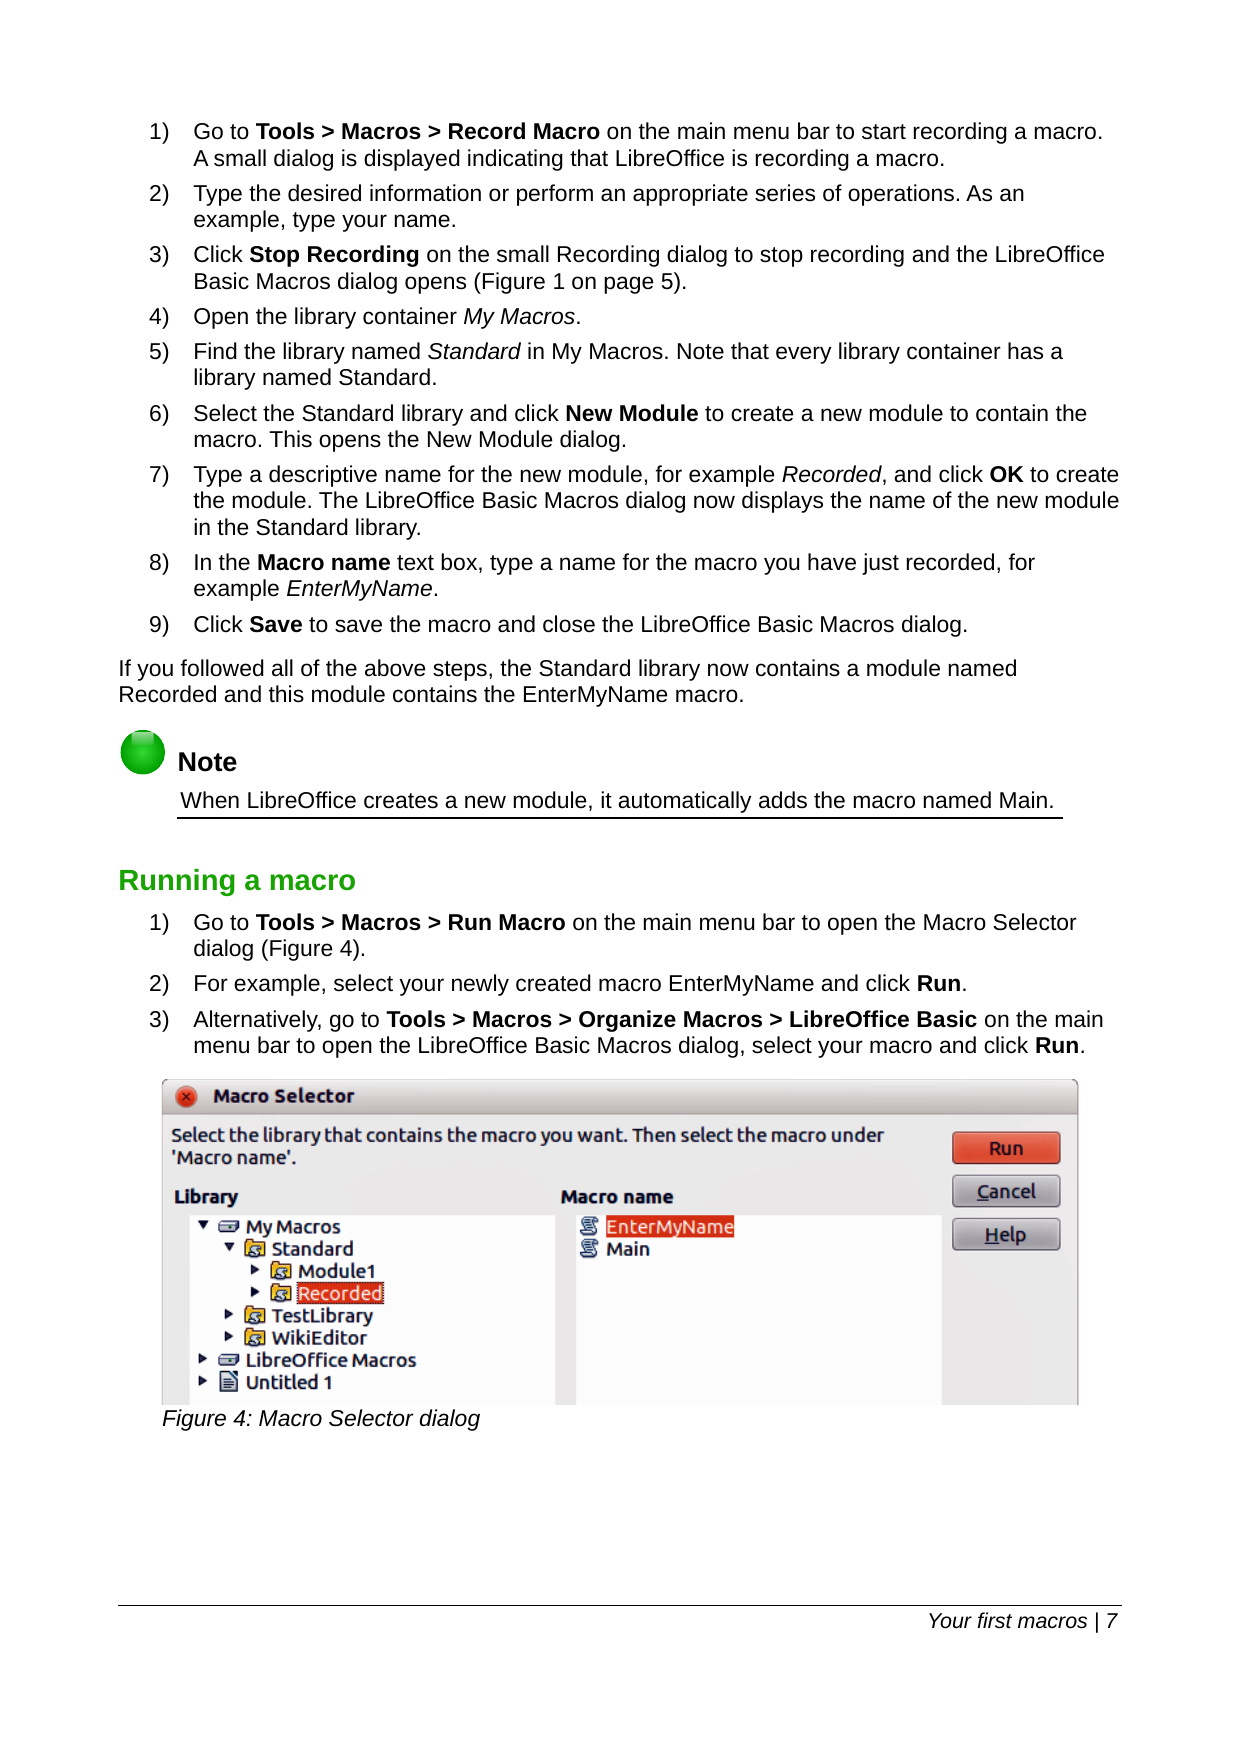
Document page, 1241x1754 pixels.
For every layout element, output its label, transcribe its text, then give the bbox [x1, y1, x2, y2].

text When LibreOffice creates a new module, it automatically adds the macro named Main. [177, 784, 1063, 817]
text If you followed all of the above steps, the Standard library now contains a module named Recorded and this module contains the EnterMyName macro. [118, 655, 1122, 707]
list For example, select your newly created macro EnterMyName and click Run. [169, 970, 1122, 997]
list Click Save to save the macro and close the LibreOffice Basic Macros dialog. [169, 611, 1122, 637]
list Select the Standard library and click New Module to create a new module to contain the macro. This opens the New Module dialog. [169, 399, 1122, 452]
list Type the desired information or perform an appropriate series of operations. As an example, type your name. [169, 180, 1122, 232]
text Figure 4: Macro Selector dialog [162, 1405, 1078, 1431]
list Go to Tools > Macros > Record Macro on the main menu bar to start recording a macro. A small dialog is displayed indicating that LibreOffice is recording a macro. [169, 118, 1122, 171]
subtitle Running a macro [118, 863, 1122, 897]
list Click Stop Recording on the small Recording dialog to stop recording and the LibreOffice Basic Macros dialog opens (Figure 1 on page 5). [169, 241, 1122, 294]
picture [161, 1079, 1079, 1405]
list Go to Tools > Macros > Run Macro on the main menu bar to open the Macro Selector dialog (Figure 4). [169, 909, 1122, 961]
list Type a descriptive name for the new module, for example Recorded, and click OK to create the module. The LibreOffice Basic Macros dialog now displays the name of the new module in the Standard library. [169, 461, 1122, 540]
subtitle Note [118, 727, 1122, 777]
list Find the library named Standard in My Macros. Note that every library container has a library named Standard. [169, 338, 1122, 391]
list Alternatively, go to Tools > Macros > Organize Macros > LibreOffice Basic on the main menu bar to open the LibreOffice Basic Macros dialog, select your macro and click Run. [169, 1006, 1122, 1058]
list In the Macro name text box, type a name for the macro you have just recorded, for example EnterMyName. [169, 549, 1122, 602]
list Open the library container My Macros. [169, 303, 1122, 329]
